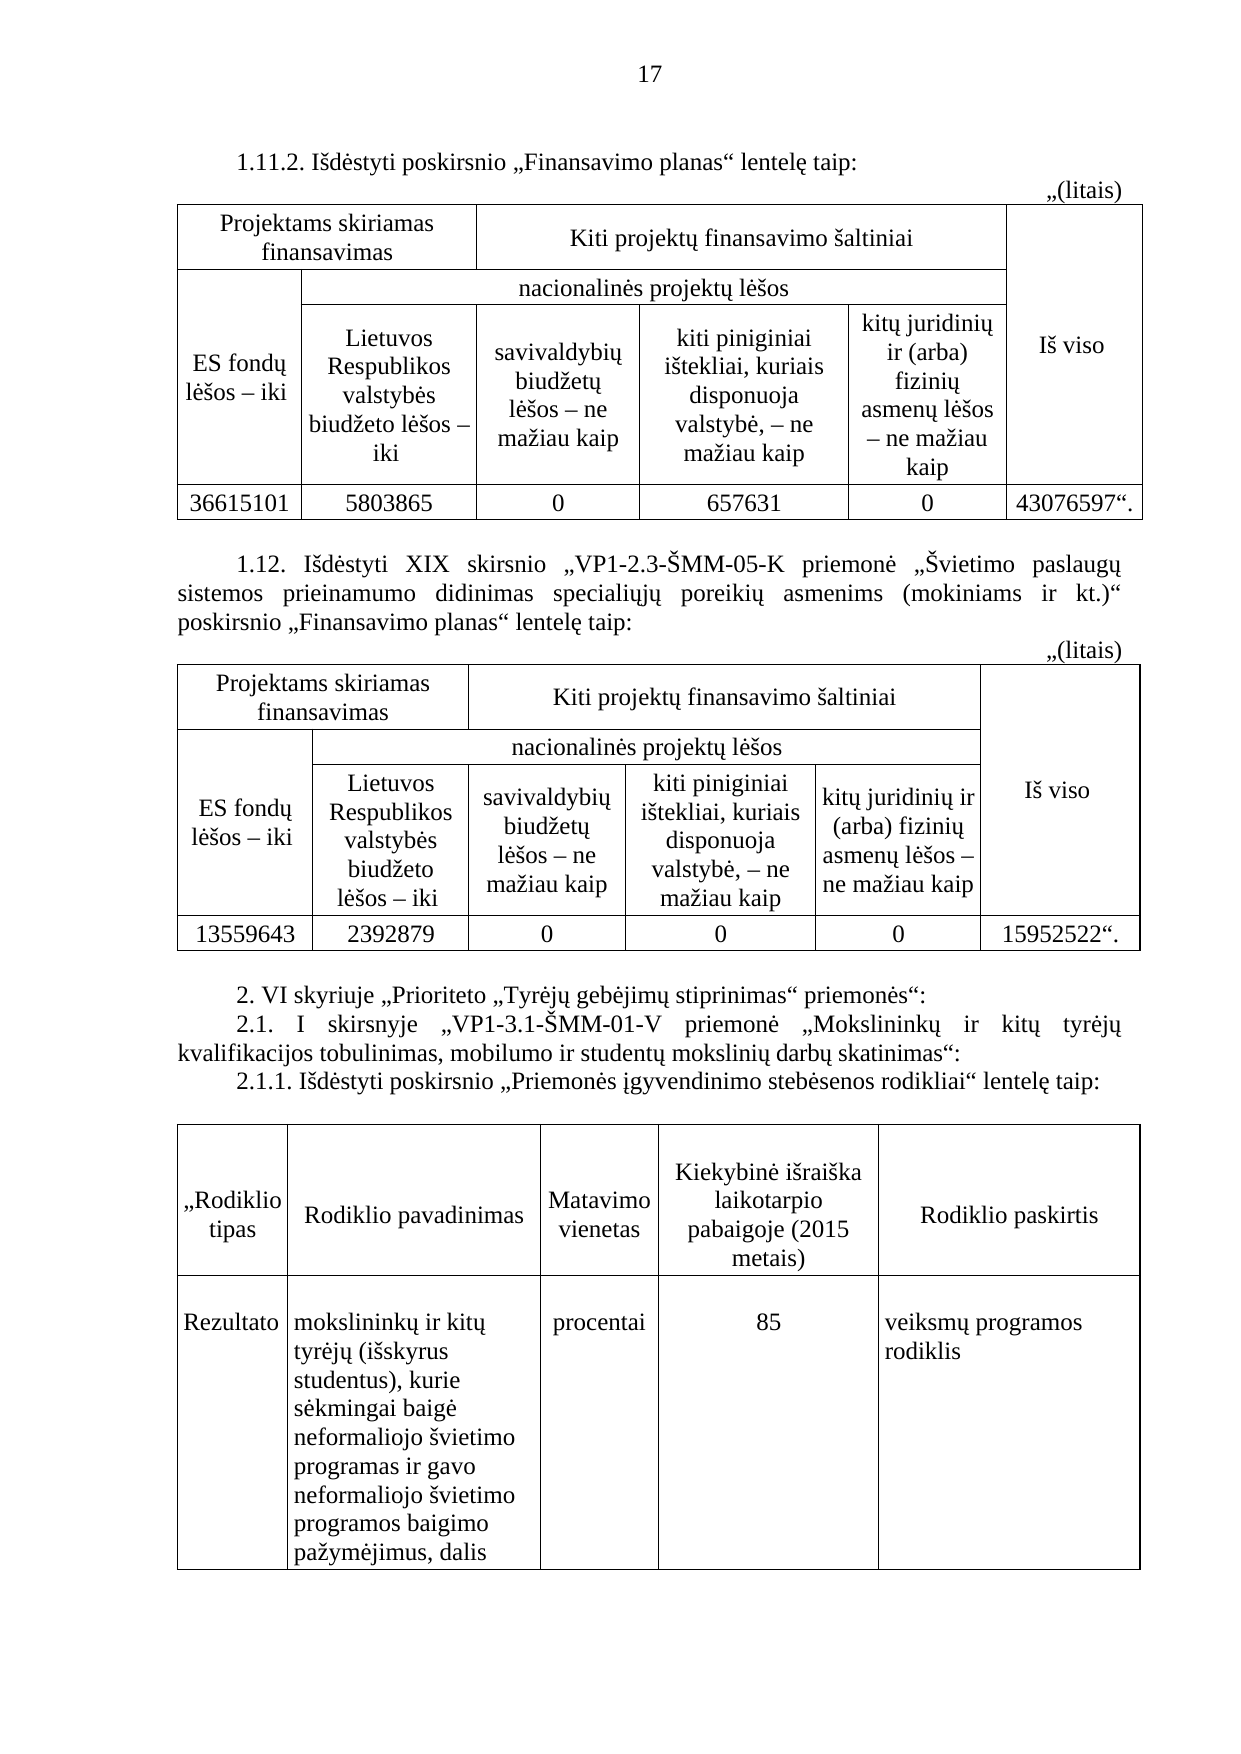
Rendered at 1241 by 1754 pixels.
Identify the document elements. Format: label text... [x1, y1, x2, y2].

table_cell ES fondų lėšos – iki [178, 270, 301, 484]
text „(litais) [177, 176, 1122, 204]
table_header Iš viso [1007, 205, 1142, 484]
text 1.11.2. Išdėstyti poskirsnio „Finansavimo planas“ lentelę taip: [177, 147, 1122, 176]
table_cell 5803865 [302, 485, 476, 519]
table_cell 43076597“. [1007, 485, 1142, 519]
table_cell Lietuvos Respublikos valstybės biudžeto lėšos – iki [313, 765, 468, 915]
text 2.1.1. Išdėstyti poskirsnio „Priemonės įgyvendinimo stebėsenos rodikliai“ lentelę taip: [177, 1066, 1122, 1095]
table_cell nacionalinės projektų lėšos [302, 270, 1006, 304]
table_cell kiti piniginiai ištekliai, kuriais disponuoja valstybė, – ne mažiau kaip [626, 765, 815, 915]
table_cell savivaldybių biudžetų lėšos – ne mažiau kaip [477, 305, 639, 484]
text 2.1. I skirsnyje „VP1-3.1-ŠMM-01-V priemonė „Mokslininkų ir kitų tyrėjų kvalifikacijos tobulinimas, mobilumo ir studentų mokslinių darbų skatinimas“: [177, 1009, 1122, 1066]
table_cell 657631 [640, 485, 848, 519]
table_header Projektams skiriamas finansavimas [178, 205, 476, 269]
table_cell kiti piniginiai ištekliai, kuriais disponuoja valstybė, – ne mažiau kaip [640, 305, 848, 484]
table_cell Rezultato [178, 1276, 287, 1569]
table_cell 0 [626, 916, 815, 950]
table_cell veiksmų programos rodiklis [879, 1276, 1139, 1569]
table_cell kitų juridinių ir (arba) fizinių asmenų lėšos – ne mažiau kaip [816, 765, 980, 915]
table_header „Rodiklio tipas [178, 1125, 287, 1274]
table_cell 2392879 [313, 916, 468, 950]
table_cell 0 [477, 485, 639, 519]
table_header Kiti projektų finansavimo šaltiniai [469, 665, 980, 728]
table_header Matavimo vienetas [541, 1125, 658, 1274]
table_cell 0 [469, 916, 625, 950]
text 2. VI skyriuje „Prioriteto „Tyrėjų gebėjimų stiprinimas“ priemonės“: [177, 980, 1122, 1009]
table_header Projektams skiriamas finansavimas [178, 665, 468, 728]
table_cell 36615101 [178, 485, 301, 519]
text 1.12. Išdėstyti XIX skirsnio „VP1-2.3-ŠMM-05-K priemonė „Švietimo paslaugų sistemos prieinamumo didinimas specialiųjų poreikių asmenims (mokiniams ir kt.)“ poskirsnio „Finansavimo planas“ lentelę taip: [177, 549, 1122, 635]
table_cell nacionalinės projektų lėšos [313, 730, 980, 764]
table_cell procentai [541, 1276, 658, 1569]
table_cell 0 [849, 485, 1006, 519]
table_cell 13559643 [178, 916, 312, 950]
table_cell savivaldybių biudžetų lėšos – ne mažiau kaip [469, 765, 625, 915]
table_header Rodiklio paskirtis [879, 1125, 1139, 1274]
table_header Kiekybinė išraiška laikotarpio pabaigoje (2015 metais) [659, 1125, 878, 1274]
table_cell Lietuvos Respublikos valstybės biudžeto lėšos – iki [302, 305, 476, 484]
text „(litais) [177, 635, 1122, 664]
table_cell 85 [659, 1276, 878, 1569]
table_cell kitų juridinių ir (arba) fizinių asmenų lėšos – ne mažiau kaip [849, 305, 1006, 484]
table_header Kiti projektų finansavimo šaltiniai [477, 205, 1006, 269]
table_header Rodiklio pavadinimas [288, 1125, 540, 1274]
table_cell 15952522“. [981, 916, 1139, 950]
table_cell ES fondų lėšos – iki [178, 730, 312, 915]
table_header Iš viso [981, 665, 1139, 915]
table_cell 0 [816, 916, 980, 950]
table_cell mokslininkų ir kitų tyrėjų (išskyrus studentus), kurie sėkmingai baigė neformaliojo švietimo programas ir gavo neformaliojo švietimo programos baigimo pažymėjimus, dalis [288, 1276, 540, 1569]
